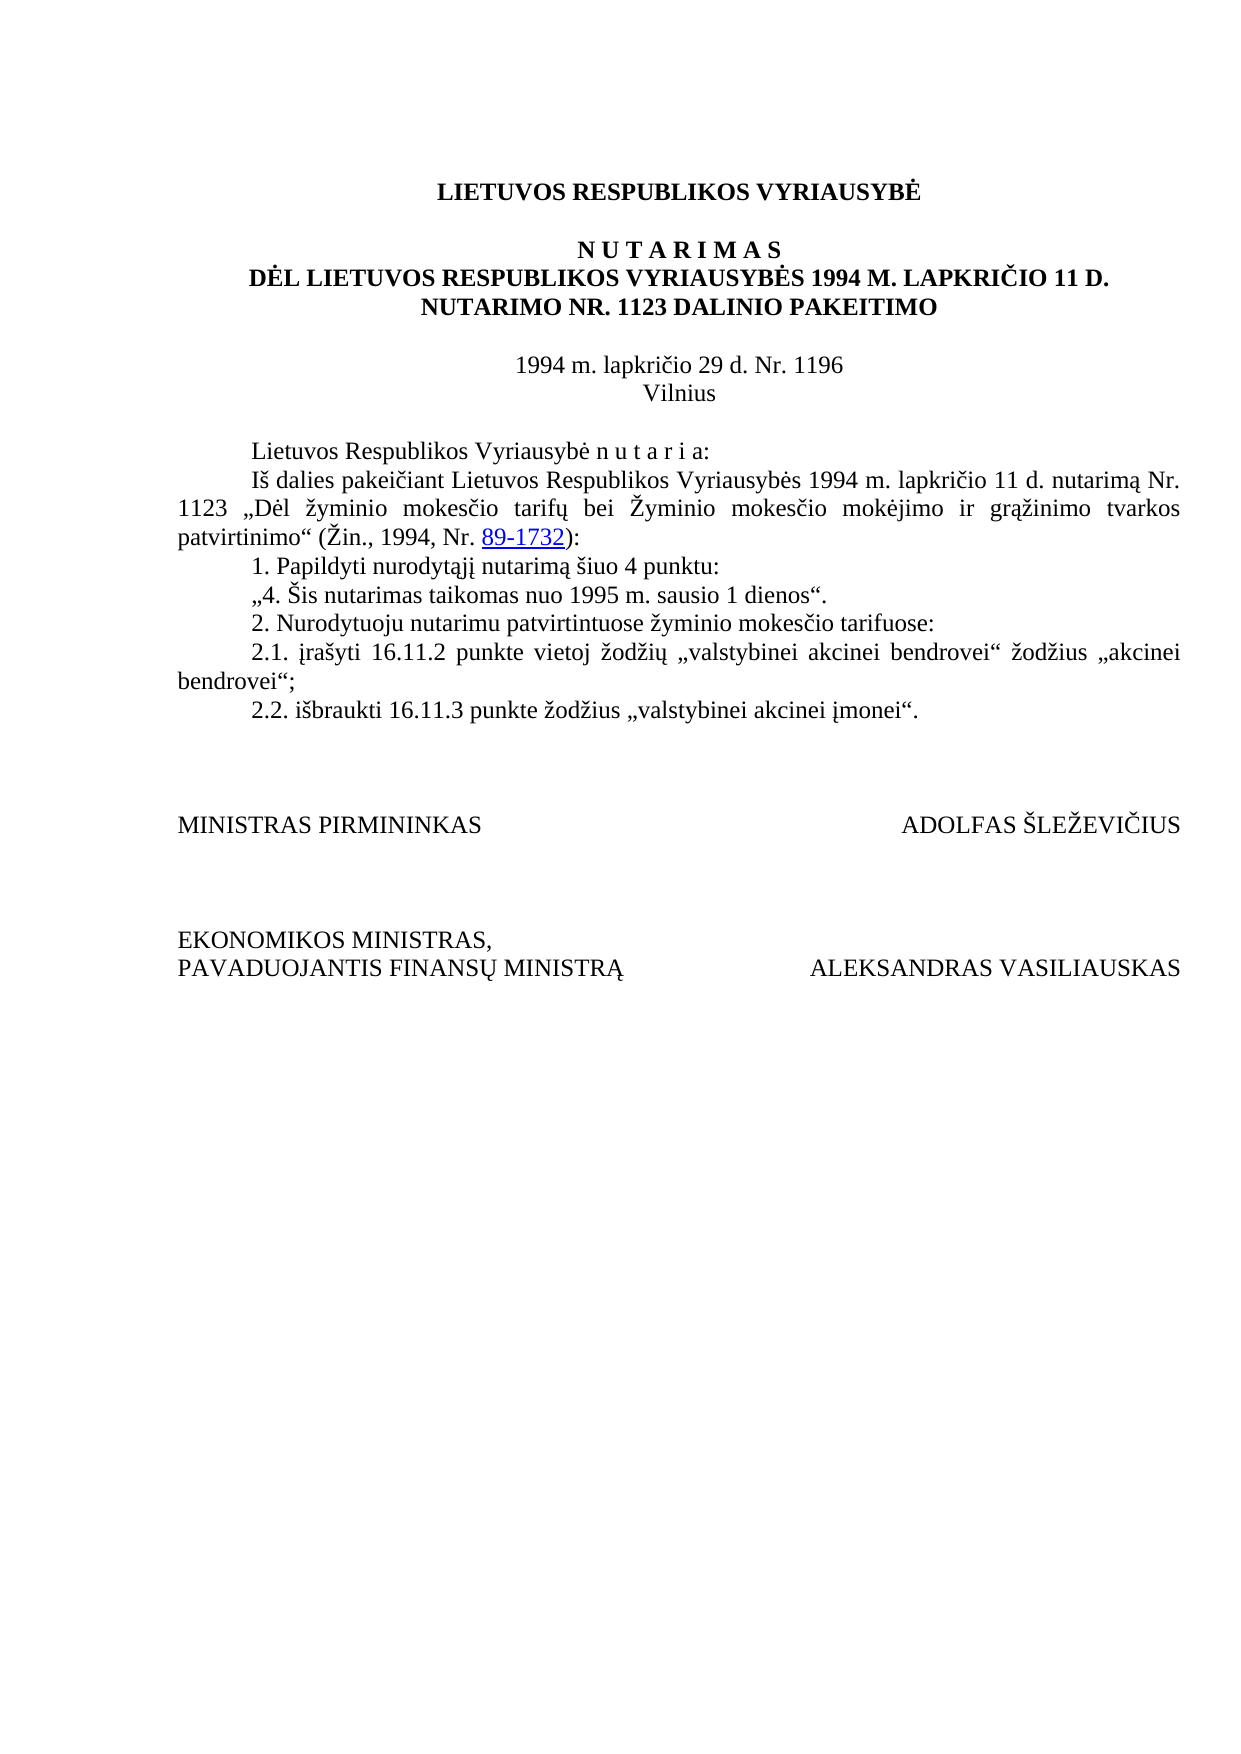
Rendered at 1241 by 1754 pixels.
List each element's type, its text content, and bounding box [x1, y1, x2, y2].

text DĖL LIETUVOS RESPUBLIKOS VYRIAUSYBĖS 1994 M. LAPKRIČIO 11 D. NUTARIMO NR. 1123 DALINIO PAKEITIMO [177, 263, 1181, 321]
text Vilnius [177, 378, 1181, 407]
text „4. Šis nutarimas taikomas nuo 1995 m. sausio 1 dienos“. [177, 580, 1181, 608]
text LIETUVOS RESPUBLIKOS VYRIAUSYBĖ [177, 177, 1181, 206]
text Lietuvos Respublikos Vyriausybė nutaria: [177, 436, 1181, 465]
text 1. Papildyti nurodytąjį nutarimą šiuo 4 punktu: [177, 551, 1181, 580]
text N U T A R I M A S [177, 235, 1181, 263]
text PAVADUOJANTIS FINANSŲ MINISTRĄ ALEKSANDRAS VASILIAUSKAS [177, 953, 1181, 982]
text 2.2. išbraukti 16.11.3 punkte žodžius „valstybinei akcinei įmonei“. [177, 695, 1181, 723]
text 2.1. įrašyti 16.11.2 punkte vietoj žodžių „valstybinei akcinei bendrovei“ žodžius „akcinei bendrovei“; [177, 637, 1181, 695]
text 2. Nurodytuoju nutarimu patvirtintuose žyminio mokesčio tarifuose: [177, 608, 1181, 637]
text MINISTRAS PIRMININKAS ADOLFAS ŠLEŽEVIČIUS [177, 810, 1181, 838]
text 1994 m. lapkričio 29 d. Nr. 1196 [177, 350, 1181, 378]
text EKONOMIKOS MINISTRAS, [177, 925, 1181, 953]
text Iš dalies pakeičiant Lietuvos Respublikos Vyriausybės 1994 m. lapkričio 11 d. nutarimą Nr. 1123 „Dėl žyminio mokesčio tarifų bei Žyminio mokesčio mokėjimo ir grąžinimo tvarkos patvirtinimo“ (Žin., 1994, Nr. 89-1732): [177, 465, 1181, 551]
